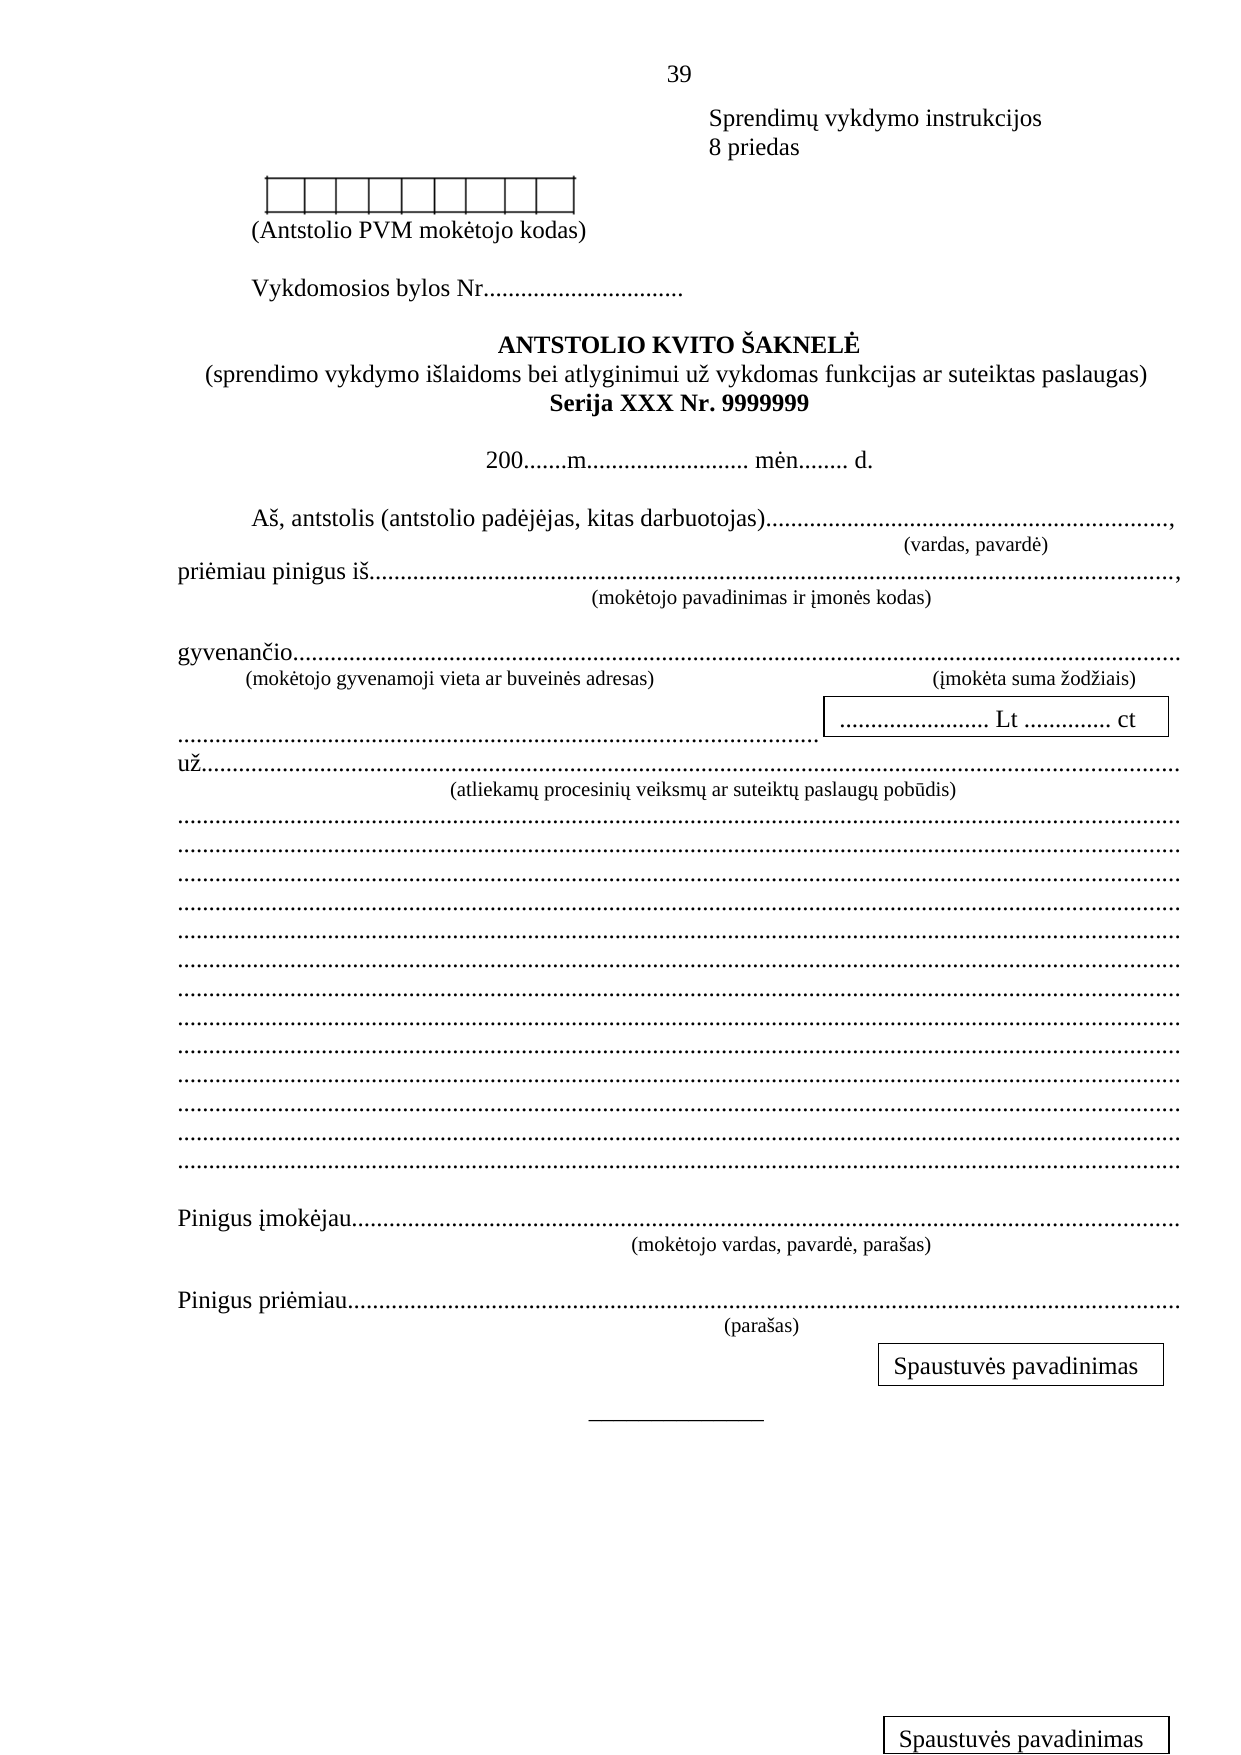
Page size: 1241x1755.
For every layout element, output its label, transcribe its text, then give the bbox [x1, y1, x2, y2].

text 200.......m.......................... mėn........ d. [177, 446, 1181, 474]
text Aš, antstolis (antstolio padėjėjas, kitas darbuotojas) , [177, 503, 1181, 532]
text ______________ [177, 1395, 1181, 1424]
text Pinigus įmokėjau [177, 1203, 1181, 1232]
text už. [177, 748, 1181, 777]
text (atliekamų procesinių veiksmų ar suteiktų paslaugų pobūdis) [177, 777, 1181, 801]
text (mokėtojo gyvenamoji vieta ar buveinės adresas) (įmokėta suma žodžiais) [177, 666, 1181, 690]
text (mokėtojo pavadinimas ir įmonės kodas) [177, 585, 1181, 609]
text gyvenančio [177, 637, 1181, 666]
text Serija XXX Nr. 9999999 [177, 388, 1181, 417]
text Sprendimų vykdymo instrukcijos [709, 103, 1181, 132]
text (vardas, pavardė) [177, 532, 1181, 556]
text (sprendimo vykdymo išlaidoms bei atlyginimui už vykdomas funkcijas ar suteiktas paslaugas) [177, 359, 1181, 388]
text priėmiau pinigus iš , [177, 556, 1181, 585]
text Pinigus priėmiau [177, 1285, 1181, 1313]
text Vykdomosios bylos Nr [177, 273, 1181, 302]
text 8 priedas [177, 132, 1181, 161]
text (mokėtojo vardas, pavardė, parašas) [177, 1232, 1181, 1256]
text (parašas) [177, 1313, 1181, 1337]
text ANTSTOLIO KVITO ŠAKNELĖ [177, 331, 1181, 359]
text (Antstolio PVM mokėtojo kodas) [177, 216, 1181, 244]
